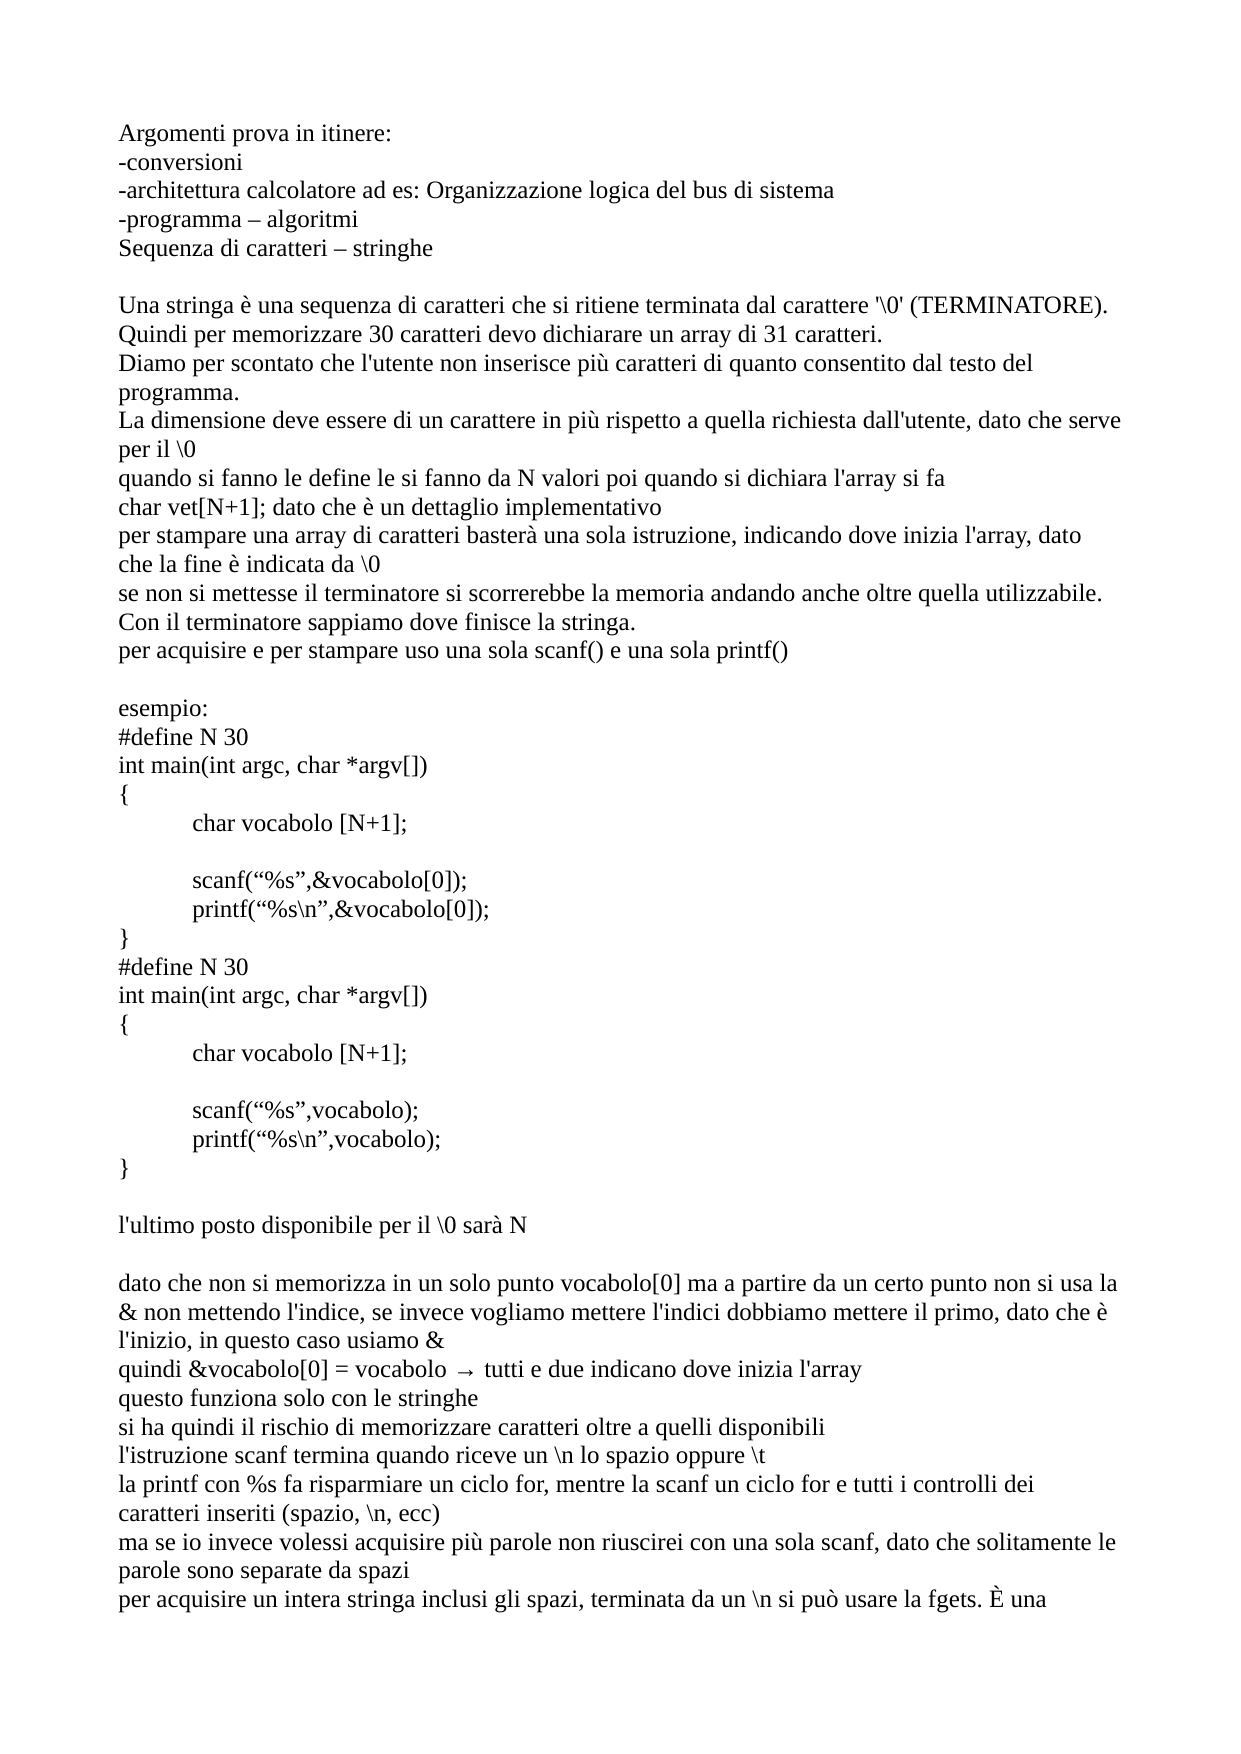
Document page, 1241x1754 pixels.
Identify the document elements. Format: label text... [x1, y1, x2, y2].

text per acquisire e per stampare uso una sola scanf() e una sola printf() [118, 636, 1122, 664]
text } [118, 923, 1122, 952]
text quando si fanno le define le si fanno da N valori poi quando si dichiara l'array si fa [118, 463, 1122, 492]
text printf(“%s\n”,vocabolo); [118, 1124, 1122, 1153]
text #define N 30 [118, 722, 1122, 751]
text Con il terminatore sappiamo dove finisce la stringa. [118, 607, 1122, 636]
text int main(int argc, char *argv[]) [118, 981, 1122, 1009]
text -programma – algoritmi [118, 204, 1122, 233]
text { [118, 779, 1122, 808]
text scanf(“%s”,vocabolo); [118, 1096, 1122, 1124]
text Una stringa è una sequenza di caratteri che si ritiene terminata dal carattere '\0' (TERMINATORE). [118, 291, 1122, 319]
text La dimensione deve essere di un carattere in più rispetto a quella richiesta dall'utente, dato che serve per il \0 [118, 406, 1122, 463]
text #define N 30 [118, 952, 1122, 981]
text esempio: [118, 693, 1122, 722]
text char vocabolo [N+1]; [118, 808, 1122, 837]
text per stampare una array di caratteri basterà una sola istruzione, indicando dove inizia l'array, dato che la fine è indicata da \0 [118, 521, 1122, 578]
text quindi &vocabolo[0] = vocabolo → tutti e due indicano dove inizia l'array [118, 1354, 1122, 1383]
text se non si mettesse il terminatore si scorrerebbe la memoria andando anche oltre quella utilizzabile. [118, 578, 1122, 607]
text char vet[N+1]; dato che è un dettaglio implementativo [118, 492, 1122, 521]
text -conversioni [118, 147, 1122, 176]
text l'ultimo posto disponibile per il \0 sarà N [118, 1211, 1122, 1239]
text dato che non si memorizza in un solo punto vocabolo[0] ma a partire da un certo punto non si usa la & non mettendo l'indice, se invece vogliamo mettere l'indici dobbiamo mettere il primo, dato che è l'inizio, in questo caso usiamo & [118, 1268, 1122, 1354]
text -architettura calcolatore ad es: Organizzazione logica del bus di sistema [118, 176, 1122, 204]
text la printf con %s fa risparmiare un ciclo for, mentre la scanf un ciclo for e tutti i controlli dei caratteri inseriti (spazio, \n, ecc) [118, 1469, 1122, 1527]
text Diamo per scontato che l'utente non inserisce più caratteri di quanto consentito dal testo del programma. [118, 348, 1122, 406]
text ma se io invece volessi acquisire più parole non riuscirei con una sola scanf, dato che solitamente le parole sono separate da spazi [118, 1527, 1122, 1584]
text char vocabolo [N+1]; [118, 1038, 1122, 1067]
text Quindi per memorizzare 30 caratteri devo dichiarare un array di 31 caratteri. [118, 319, 1122, 348]
text l'istruzione scanf termina quando riceve un \n lo spazio oppure \t [118, 1441, 1122, 1469]
text Sequenza di caratteri – stringhe [118, 233, 1122, 262]
text { [118, 1009, 1122, 1038]
text questo funziona solo con le stringhe [118, 1383, 1122, 1412]
text per acquisire un intera stringa inclusi gli spazi, terminata da un \n si può usare la fgets. È una [118, 1584, 1122, 1613]
text Argomenti prova in itinere: [118, 118, 1122, 147]
text int main(int argc, char *argv[]) [118, 751, 1122, 779]
text } [118, 1153, 1122, 1182]
text printf(“%s\n”,&vocabolo[0]); [118, 894, 1122, 923]
text si ha quindi il rischio di memorizzare caratteri oltre a quelli disponibili [118, 1412, 1122, 1441]
text scanf(“%s”,&vocabolo[0]); [118, 866, 1122, 894]
